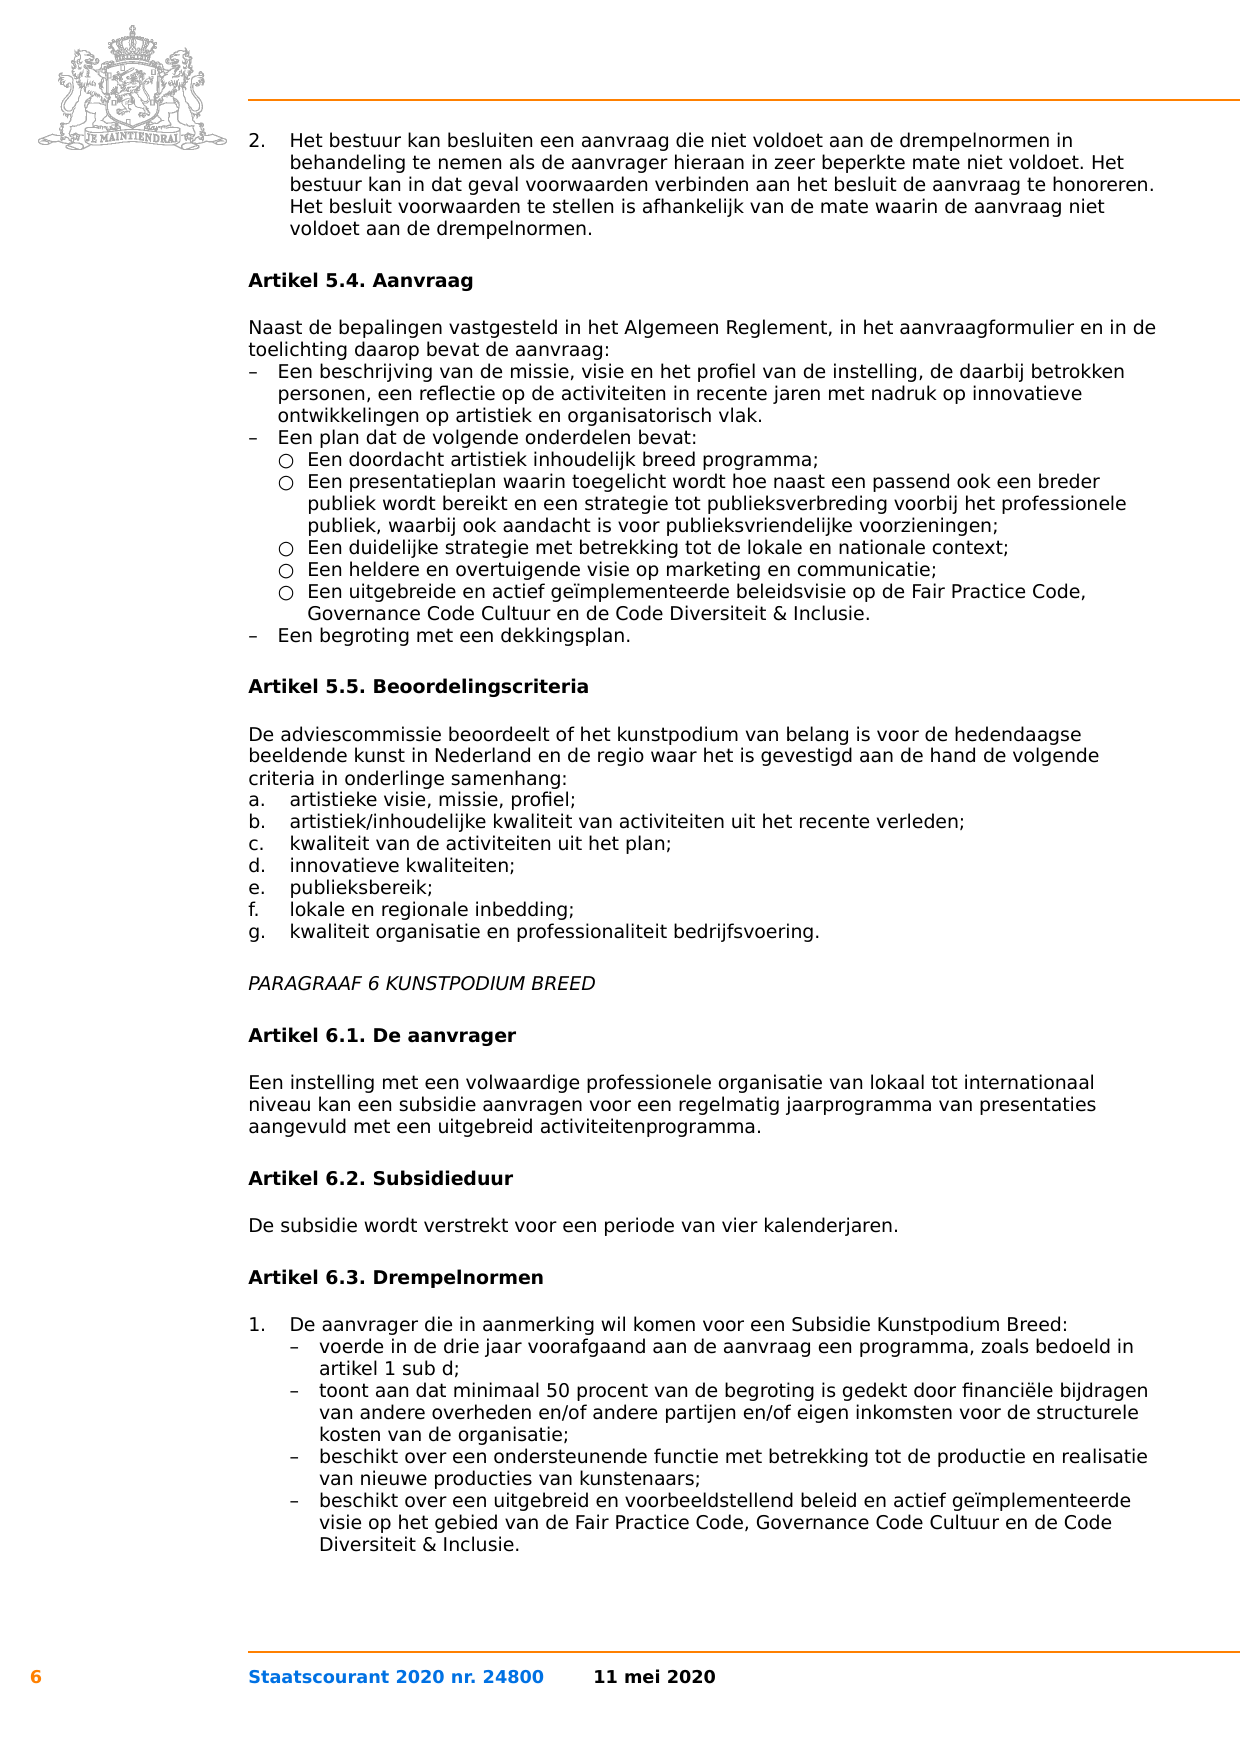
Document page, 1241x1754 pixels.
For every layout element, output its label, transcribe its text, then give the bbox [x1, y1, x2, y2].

text e. publieksbereik; [248, 877, 1163, 899]
subtitle PARAGRAAF 6 KUNSTPODIUM BREED [248, 973, 1163, 995]
text 1. De aanvrager die in aanmerking wil komen voor een Subsidie Kunstpodium Breed: [248, 1314, 1163, 1336]
text 2. Het bestuur kan besluiten een aanvraag die niet voldoet aan de drempelnormen in behandeling te nemen als de aanvrager hieraan in zeer beperkte mate niet voldoet. Het bestuur kan in dat geval voorwaarden verbinden aan het besluit de aanvraag te honoreren. Het besluit voorwaarden te stellen is afhankelijk van de mate waarin de aanvraag niet voldoet aan de drempelnormen. [248, 130, 1163, 240]
text ○ Een duidelijke strategie met betrekking tot de lokale en nationale context; [278, 537, 1163, 558]
text Een instelling met een volwaardige professionele organisatie van lokaal tot internationaal niveau kan een subsidie aanvragen voor een regelmatig jaarprogramma van presentaties aangevuld met een uitgebreid activiteitenprogramma. [248, 1072, 1163, 1138]
text d. innovatieve kwaliteiten; [248, 855, 1163, 877]
text c. kwaliteit van de activiteiten uit het plan; [248, 833, 1163, 855]
text – Een plan dat de volgende onderdelen bevat: [248, 427, 1163, 449]
text a. artistieke visie, missie, profiel; [248, 789, 1163, 811]
text – Een begroting met een dekkingsplan. [248, 624, 1163, 646]
text – beschikt over een uitgebreid en voorbeeldstellend beleid en actief geïmplementeerde visie op het gebied van de Fair Practice Code, Governance Code Cultuur en de Code Diversiteit & Inclusie. [289, 1490, 1163, 1556]
subtitle Artikel 5.5. Beoordelingscriteria [248, 676, 1163, 698]
text De adviescommissie beoordeelt of het kunstpodium van belang is voor de hedendaagse beeldende kunst in Nederland en de regio waar het is gevestigd aan de hand de volgende criteria in onderlinge samenhang: [248, 723, 1163, 789]
text ○ Een heldere en overtuigende visie op marketing en communicatie; [278, 558, 1163, 581]
subtitle Artikel 5.4. Aanvraag [248, 270, 1163, 292]
text Naast de bepalingen vastgesteld in het Algemeen Reglement, in het aanvraagformulier en in de toelichting daarop bevat de aanvraag: [248, 317, 1163, 361]
text ○ Een presentatieplan waarin toegelicht wordt hoe naast een passend ook een breder publiek wordt bereikt en een strategie tot publieksverbreding voorbij het professionele publiek, waarbij ook aandacht is voor publieksvriendelijke voorzieningen; [278, 471, 1163, 537]
subtitle Artikel 6.2. Subsidieduur [248, 1168, 1163, 1190]
text ○ Een uitgebreide en actief geïmplementeerde beleidsvisie op de Fair Practice Code, Governance Code Cultuur en de Code Diversiteit & Inclusie. [278, 581, 1163, 624]
text – voerde in de drie jaar voorafgaand aan de aanvraag een programma, zoals bedoeld in artikel 1 sub d; [289, 1336, 1163, 1380]
picture [38, 25, 227, 150]
text g. kwaliteit organisatie en professionaliteit bedrijfsvoering. [248, 921, 1163, 943]
text f. lokale en regionale inbedding; [248, 899, 1163, 921]
text b. artistiek/inhoudelijke kwaliteit van activiteiten uit het recente verleden; [248, 811, 1163, 833]
text – Een beschrijving van de missie, visie en het profiel van de instelling, de daarbij betrokken personen, een reflectie op de activiteiten in recente jaren met nadruk op innovatieve ontwikkelingen op artistiek en organisatorisch vlak. [248, 361, 1163, 427]
text ○ Een doordacht artistiek inhoudelijk breed programma; [278, 449, 1163, 471]
subtitle Artikel 6.3. Drempelnormen [248, 1267, 1163, 1289]
subtitle Artikel 6.1. De aanvrager [248, 1025, 1163, 1047]
text – beschikt over een ondersteunende functie met betrekking tot de productie en realisatie van nieuwe producties van kunstenaars; [289, 1446, 1163, 1490]
text – toont aan dat minimaal 50 procent van de begroting is gedekt door financiële bijdragen van andere overheden en/of andere partijen en/of eigen inkomsten voor de structurele kosten van de organisatie; [289, 1380, 1163, 1446]
text De subsidie wordt verstrekt voor een periode van vier kalenderjaren. [248, 1215, 1163, 1237]
